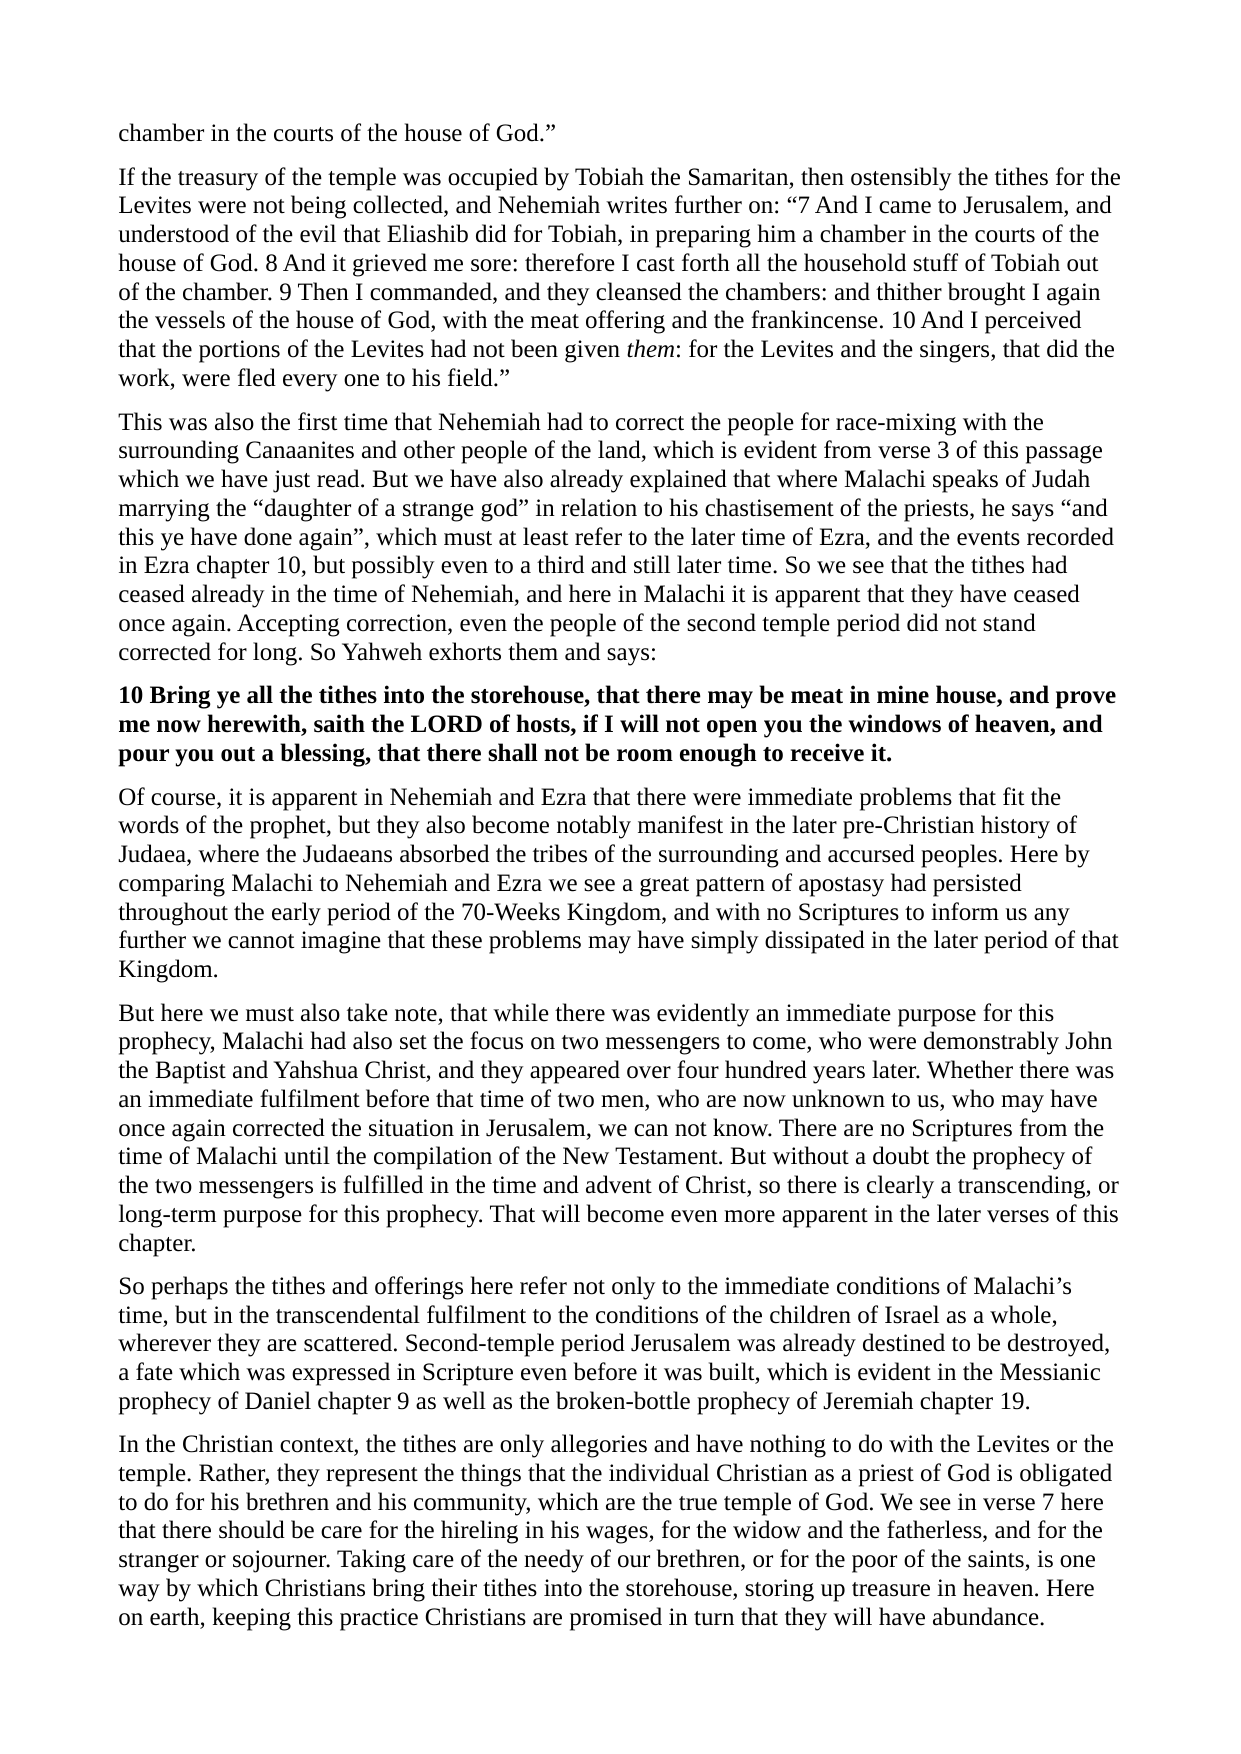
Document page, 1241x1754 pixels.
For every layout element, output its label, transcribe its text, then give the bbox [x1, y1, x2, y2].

text chamber in the courts of the house of God.” [118, 118, 1122, 147]
text In the Christian context, the tithes are only allegories and have nothing to do with the Levites or the temple. Rather, they represent the things that the individual Christian as a priest of God is obligated to do for his brethren and his community, which are the true temple of God. We see in verse 7 here that there should be care for the hireling in his wages, for the widow and the fatherless, and for the stranger or sojourner. Taking care of the needy of our brethren, or for the poor of the saints, is one way by which Christians bring their tithes into the storehouse, storing up treasure in heaven. Here on earth, keeping this practice Christians are promised in turn that they will have abundance. [118, 1429, 1122, 1631]
text So perhaps the tithes and offerings here refer not only to the immediate conditions of Malachi’s time, but in the transcendental fulfilment to the conditions of the children of Israel as a whole, wherever they are scattered. Second-temple period Jerusalem was already destined to be destroyed, a fate which was expressed in Scripture even before it was built, which is evident in the Messianic prophecy of Daniel chapter 9 as well as the broken-bottle prophecy of Jeremiah chapter 19. [118, 1271, 1122, 1415]
text Of course, it is apparent in Nehemiah and Ezra that there were immediate problems that fit the words of the prophet, but they also become notably manifest in the later pre-Christian history of Judaea, where the Judaeans absorbed the tribes of the surrounding and accursed peoples. Here by comparing Malachi to Nehemiah and Ezra we see a great pattern of apostasy had persisted throughout the early period of the 70-Weeks Kingdom, and with no Scriptures to inform us any further we cannot imagine that these problems may have simply dissipated in the later period of that Kingdom. [118, 782, 1122, 983]
text If the treasury of the temple was occupied by Tobiah the Samaritan, then ostensibly the tithes for the Levites were not being collected, and Nehemiah writes further on: “7 And I came to Jerusalem, and understood of the evil that Eliashib did for Tobiah, in preparing him a chamber in the courts of the house of God. 8 And it grieved me sore: therefore I cast forth all the household stuff of Tobiah out of the chamber. 9 Then I commanded, and they cleansed the chambers: and thither brought I again the vessels of the house of God, with the meat offering and the frankincense. 10 And I perceived that the portions of the Levites had not been given them: for the Levites and the singers, that did the work, were fled every one to his field.” [118, 162, 1122, 392]
text 10 Bring ye all the tithes into the storehouse, that there may be meat in mine house, and prove me now herewith, saith the LORD of hosts, if I will not open you the windows of heaven, and pour you out a blessing, that there shall not be room enough to receive it. [118, 681, 1122, 767]
text But here we must also take note, that while there was evidently an immediate purpose for this prophecy, Malachi had also set the focus on two messengers to come, who were demonstrably John the Baptist and Yahshua Christ, and they appeared over four hundred years later. Whether there was an immediate fulfilment before that time of two men, who are now unknown to us, who may have once again corrected the situation in Jerusalem, we can not know. There are no Scriptures from the time of Malachi until the compilation of the New Testament. But without a doubt the prophecy of the two messengers is fulfilled in the time and advent of Christ, so there is clearly a transcending, or long-term purpose for this prophecy. That will become even more apparent in the later verses of this chapter. [118, 998, 1122, 1256]
text This was also the first time that Nehemiah had to correct the people for race-mixing with the surrounding Canaanites and other people of the land, which is evident from verse 3 of this passage which we have just read. But we have also already explained that where Malachi speaks of Judah marrying the “daughter of a strange god” in relation to his chastisement of the priests, he says “and this ye have done again”, which must at least refer to the later time of Ezra, and the events recorded in Ezra chapter 10, but possibly even to a third and still later time. So we see that the tithes had ceased already in the time of Nehemiah, and here in Malachi it is apparent that they have ceased once again. Accepting correction, even the people of the second temple period did not stand corrected for long. So Yahweh exhorts them and says: [118, 407, 1122, 666]
